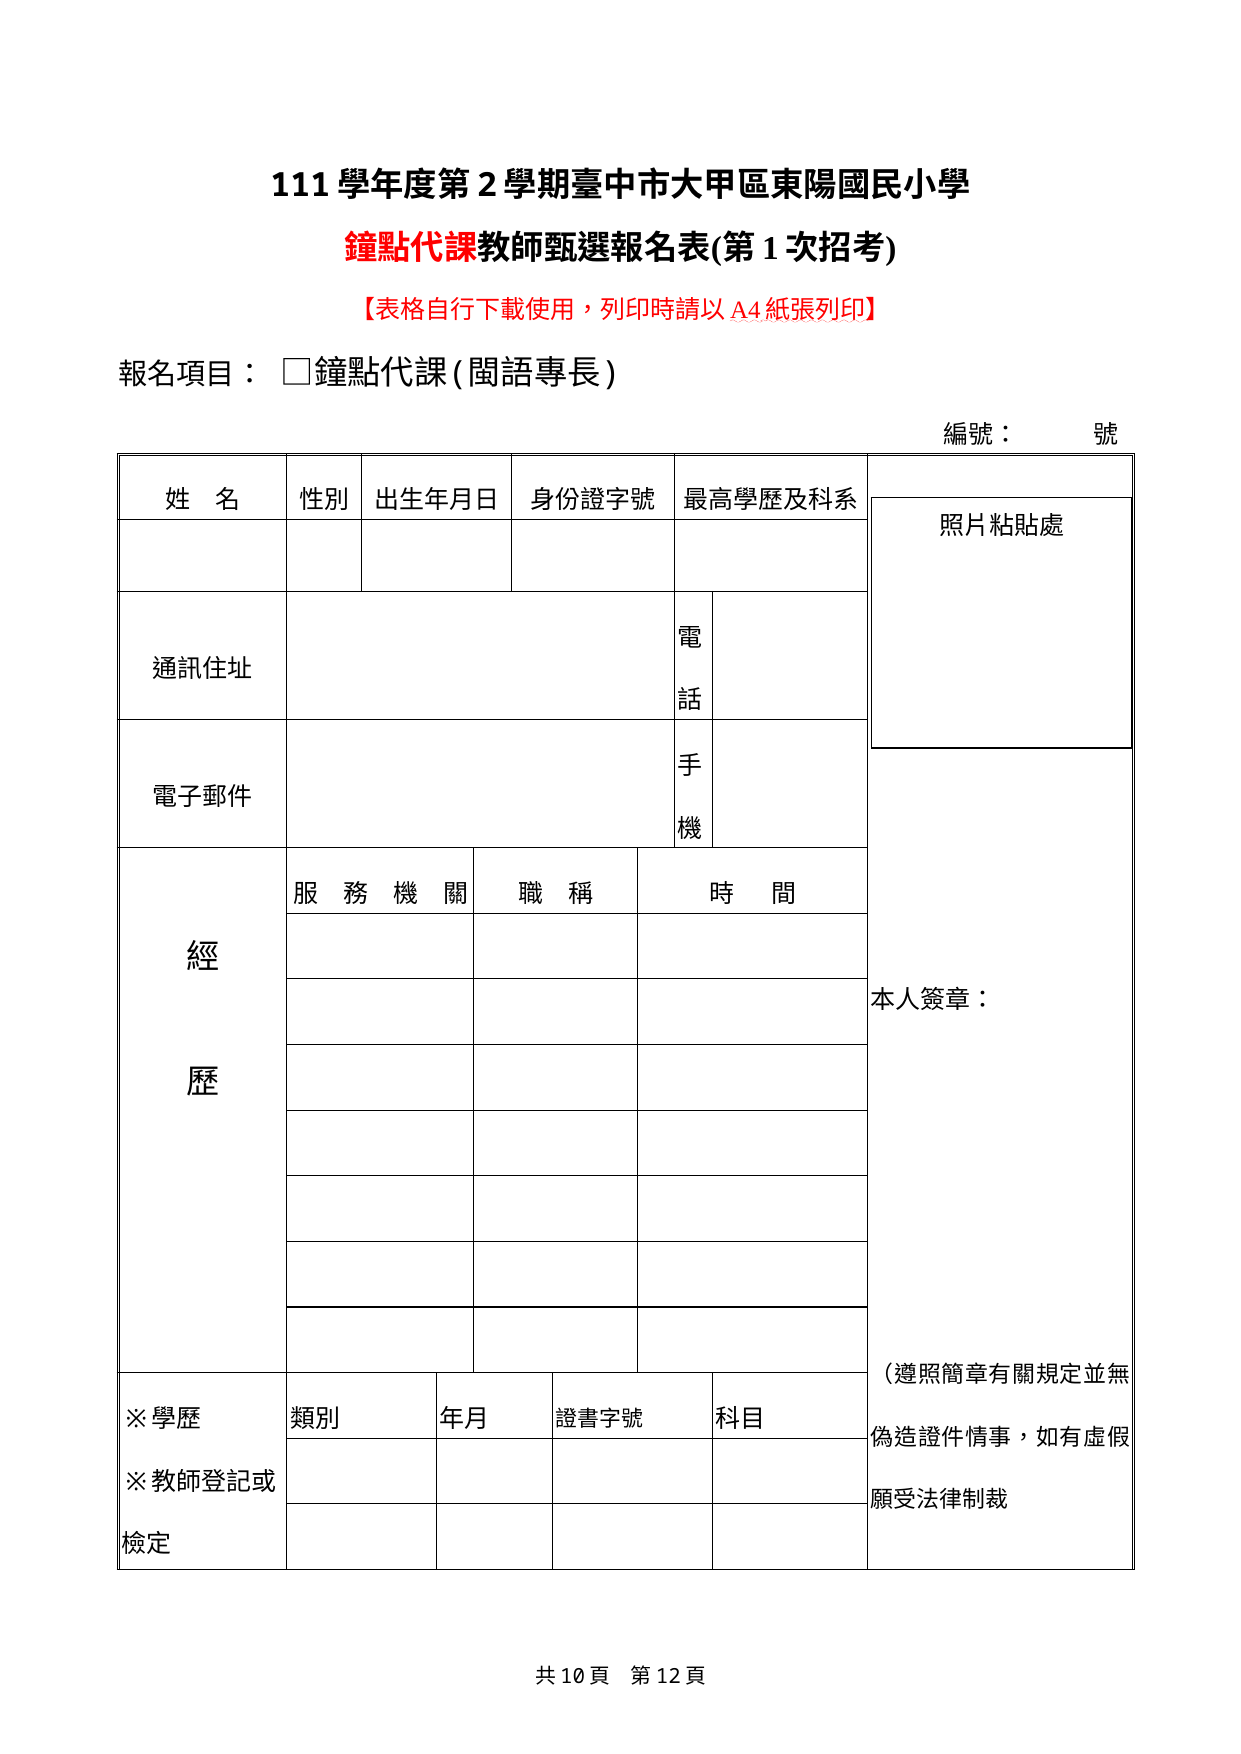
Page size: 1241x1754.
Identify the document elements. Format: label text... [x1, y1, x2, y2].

table_cell [474, 914, 637, 978]
table_cell [474, 1111, 637, 1175]
text 報名項目： □鐘點代課(閩語專長) [118, 328, 1232, 391]
table_cell 通訊住址 [120, 592, 286, 719]
table_cell [287, 1045, 473, 1109]
table_cell 證書字號 [553, 1373, 712, 1438]
table_cell 科目 [713, 1373, 867, 1438]
table_cell ※學歷 ※教師登記或檢定 [120, 1373, 286, 1569]
table_cell [437, 1504, 552, 1569]
table_header 身份證字號 [512, 456, 674, 519]
table_cell [362, 520, 511, 591]
table_cell [287, 1176, 473, 1241]
table_cell [638, 1308, 867, 1372]
text 111學年度第2學期臺中市大甲區東陽國民小學 [118, 141, 1122, 203]
table_cell 年月 [437, 1373, 552, 1438]
table_cell [287, 1242, 473, 1306]
table_cell 職 稱 [474, 848, 637, 913]
table_cell [553, 1504, 712, 1569]
table_cell [638, 1045, 867, 1109]
table_cell [287, 520, 361, 591]
table_cell 手機 [675, 720, 712, 847]
table_cell [638, 1111, 867, 1175]
table_cell [675, 520, 867, 591]
table_header 本人簽章： （遵照簡章有關規定並無偽造證件情事，如有虛假願受法律制裁 [868, 456, 1132, 1569]
table_cell 類別 [287, 1373, 436, 1438]
table_cell [638, 1242, 867, 1306]
table_cell [287, 914, 473, 978]
table_cell [474, 1242, 637, 1306]
text 編號： 號 [943, 391, 1232, 453]
table_cell [638, 914, 867, 978]
table_header 性別 [287, 456, 361, 519]
table_cell 電子郵件 [120, 720, 286, 847]
table_header 最高學歷及科系 [675, 456, 867, 519]
text 【表格自行下載使用，列印時請以A4紙張列印】 [118, 266, 1122, 328]
table_cell 電話 [675, 592, 712, 719]
table_cell [713, 1504, 867, 1569]
table_cell [638, 979, 867, 1044]
table_cell [638, 1176, 867, 1241]
table_header 出生年月日 [362, 456, 511, 519]
table_cell [474, 1045, 637, 1109]
table_cell [287, 1111, 473, 1175]
table_cell [474, 1308, 637, 1372]
table_cell [474, 1176, 637, 1241]
table_cell 服 務 機 關 [287, 848, 473, 913]
table_cell [512, 520, 674, 591]
table_cell [287, 979, 473, 1044]
table_cell [287, 1308, 473, 1372]
table_cell [713, 592, 867, 719]
table_cell [713, 1439, 867, 1503]
table_cell 時 間 [638, 848, 867, 913]
text 鐘點代課教師甄選報名表(第1次招考) [118, 203, 1122, 266]
table_cell [287, 1504, 436, 1569]
table_cell [287, 592, 674, 719]
table_cell [713, 720, 867, 847]
table_cell [474, 979, 637, 1044]
table_cell [437, 1439, 552, 1503]
table_cell 經 歷 [120, 848, 286, 1372]
table_header 姓 名 [120, 456, 286, 519]
table_cell [287, 720, 674, 847]
table_cell [287, 1439, 436, 1503]
table_cell [120, 520, 286, 591]
table_cell [553, 1439, 712, 1503]
